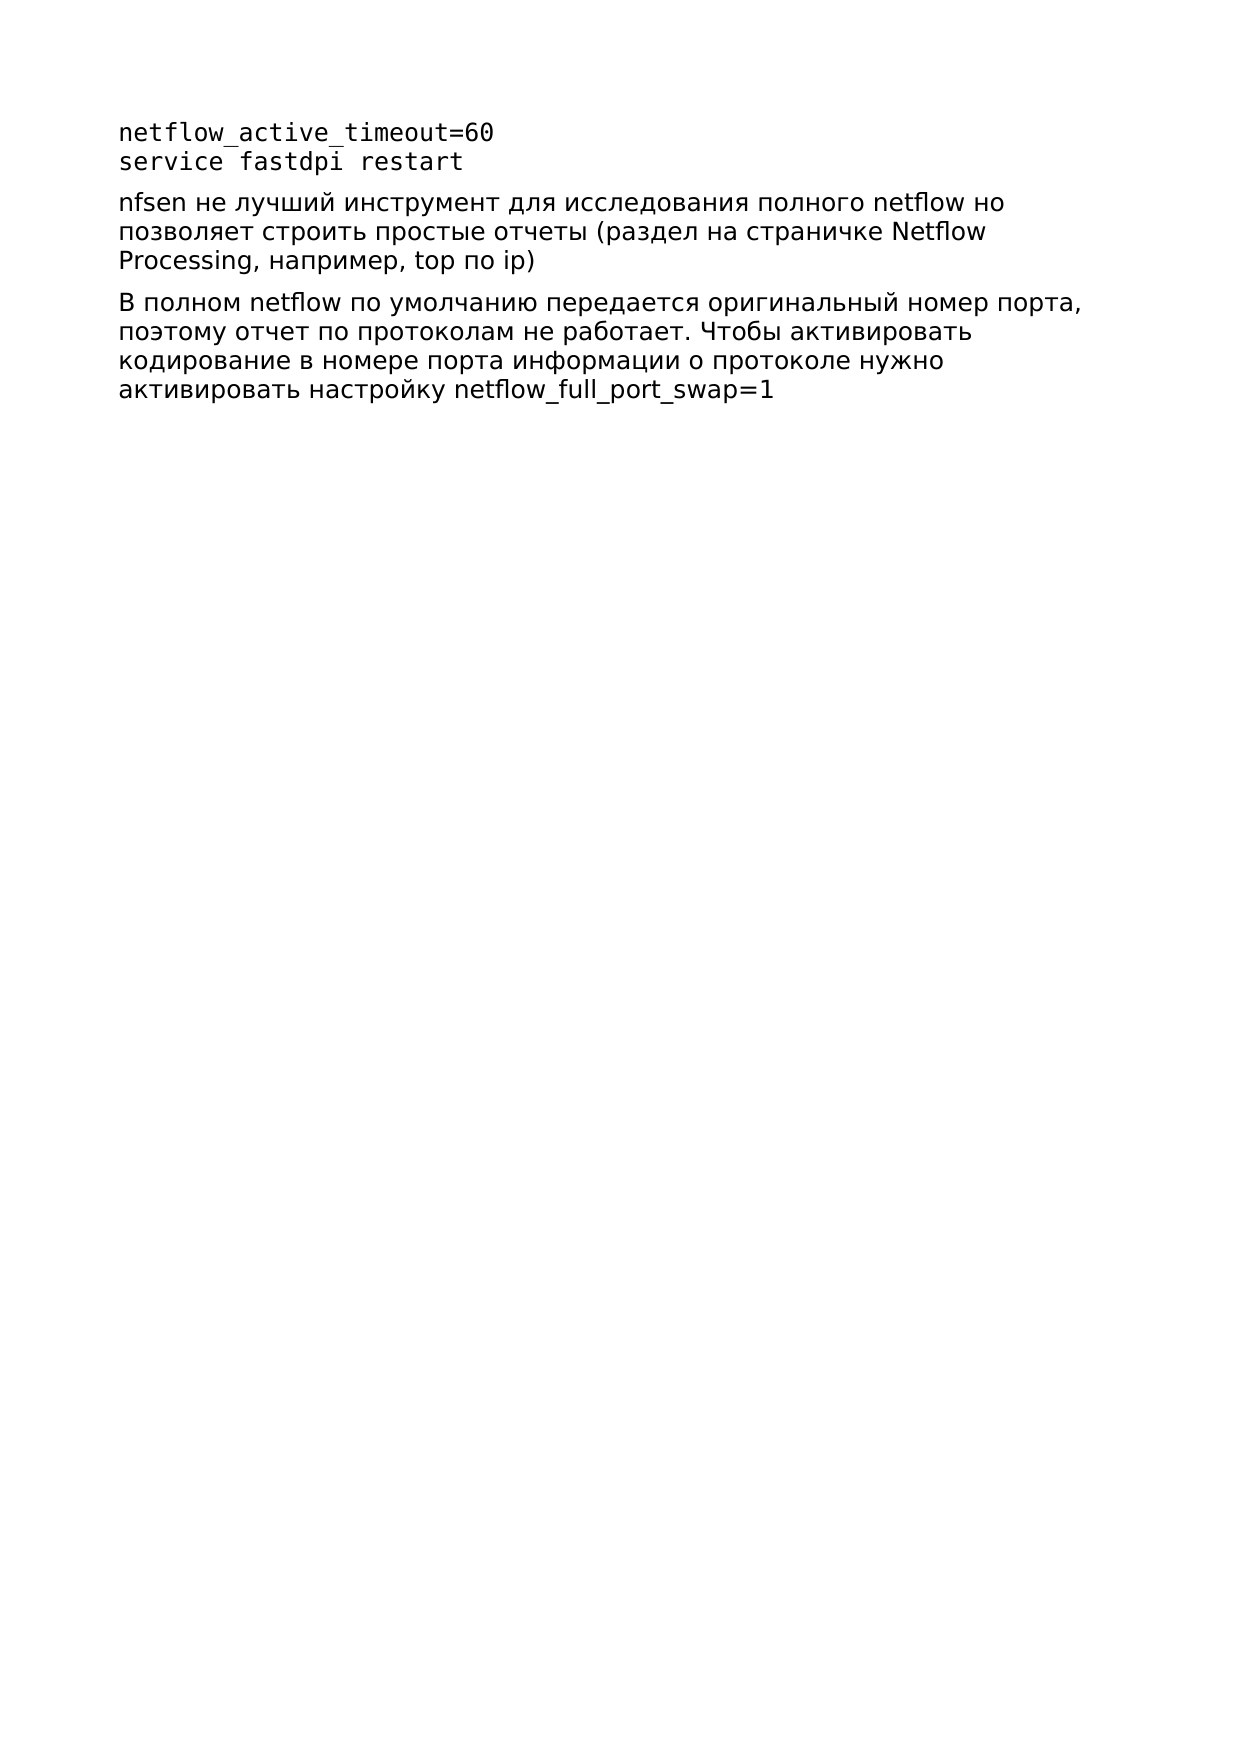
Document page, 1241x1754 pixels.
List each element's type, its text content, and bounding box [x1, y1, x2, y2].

text nfsen не лучший инструмент для исследования полного netflow но позволяет строить простые отчеты (раздел на страничке Netflow Processing, например, top по ip) [118, 188, 1122, 276]
text В полном netflow по умолчанию передается оригинальный номер порта, поэтому отчет по протоколам не работает. Чтобы активировать кодирование в номере порта информации о протоколе нужно активировать настройку netflow_full_port_swap=1 [118, 288, 1122, 405]
text netflow_active_timeout=60 service fastdpi restart [118, 118, 1122, 176]
